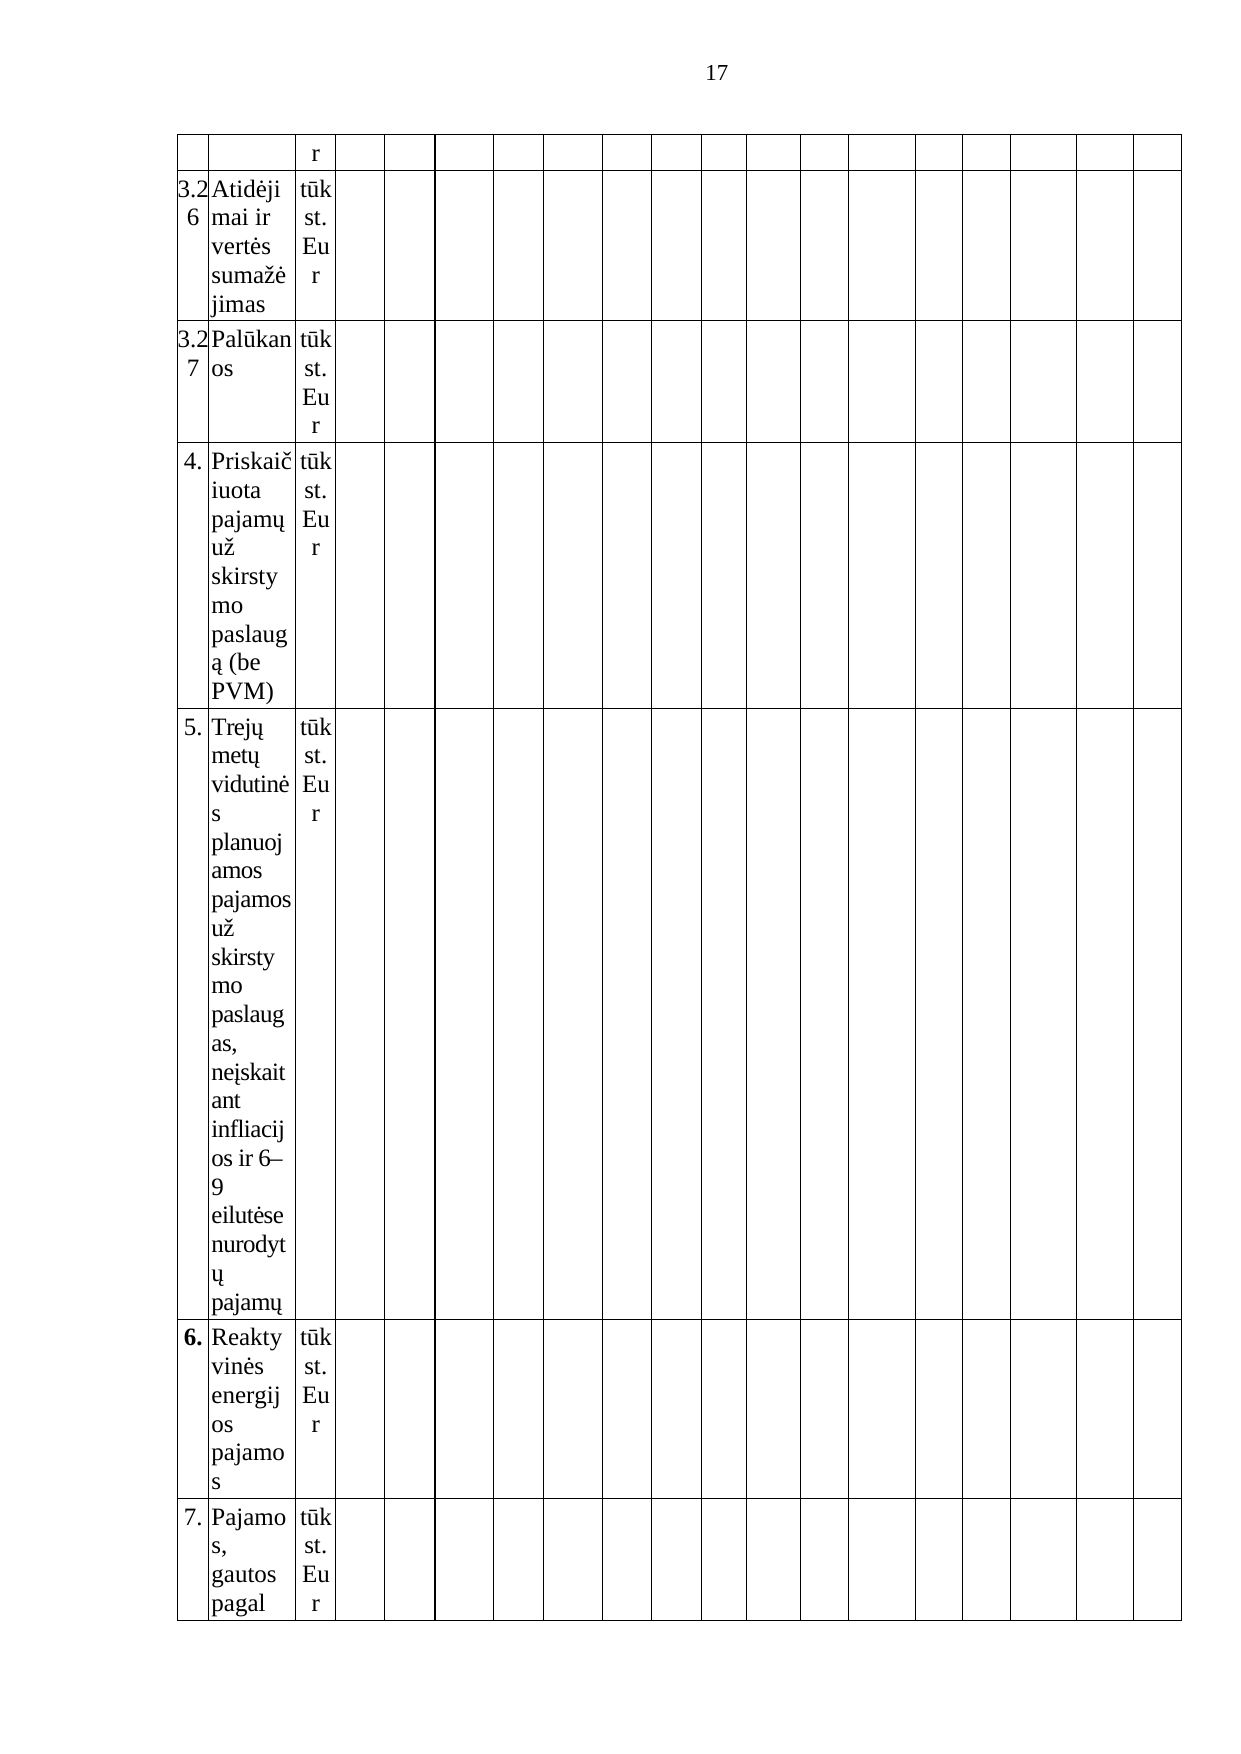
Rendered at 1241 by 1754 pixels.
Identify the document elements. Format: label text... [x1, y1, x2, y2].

table_cell [801, 171, 848, 320]
table_cell Priskaičiuota pajamų už skirstymo paslaugą (be PVM) [209, 443, 295, 708]
table_cell [652, 443, 701, 708]
table_cell [801, 321, 848, 442]
table_cell [1011, 135, 1076, 170]
table_cell [916, 1320, 962, 1498]
table_cell [652, 709, 701, 1318]
table_cell [336, 709, 384, 1318]
table_cell [1134, 443, 1181, 708]
table_cell tūkst. Eur [296, 443, 335, 708]
table_cell [544, 1499, 602, 1620]
table_cell [702, 1320, 746, 1498]
table_cell [1077, 171, 1133, 320]
table_cell [916, 443, 962, 708]
table_cell [436, 709, 493, 1318]
table_cell tūkst. Eur [296, 709, 335, 1318]
table_cell [747, 443, 800, 708]
table_cell [385, 443, 434, 708]
table_cell [963, 135, 1010, 170]
table_cell [544, 1320, 602, 1498]
table_cell [603, 1320, 651, 1498]
table_cell [747, 171, 800, 320]
table_cell [544, 171, 602, 320]
table_cell [849, 135, 915, 170]
table_cell [436, 135, 493, 170]
table_cell [916, 709, 962, 1318]
table_cell [385, 709, 434, 1318]
table_cell [747, 1320, 800, 1498]
table_cell [702, 709, 746, 1318]
table_cell [1134, 709, 1181, 1318]
table_cell [652, 171, 701, 320]
table_cell [801, 1499, 848, 1620]
table_cell [385, 1499, 434, 1620]
table_cell [747, 321, 800, 442]
table_cell [963, 709, 1010, 1318]
table_cell [916, 321, 962, 442]
table_cell [436, 321, 493, 442]
table_cell [1011, 171, 1076, 320]
table_cell [336, 1320, 384, 1498]
table_cell [1134, 1320, 1181, 1498]
table_cell [849, 1320, 915, 1498]
table_cell [385, 135, 434, 170]
table_cell [544, 321, 602, 442]
table_cell Pajamos, gautos pagal [209, 1499, 295, 1620]
table_cell [336, 135, 384, 170]
table_cell [849, 709, 915, 1318]
table_cell [336, 443, 384, 708]
table_cell [916, 135, 962, 170]
table_cell [1077, 709, 1133, 1318]
table_cell [336, 171, 384, 320]
table_cell [494, 709, 543, 1318]
table_cell [494, 443, 543, 708]
table_cell [652, 321, 701, 442]
table_cell [1077, 321, 1133, 442]
table_cell Trejų metų vidutinės planuojamos pajamos už skirstymo paslaugas, neįskaitant infliacijos ir 6–9 eilutėse nurodytų pajamų [209, 709, 295, 1318]
table_cell [336, 1499, 384, 1620]
table_cell [1011, 709, 1076, 1318]
table_cell [652, 1320, 701, 1498]
table_cell tūkst. Eur [296, 1499, 335, 1620]
table_cell [494, 135, 543, 170]
table_cell r [296, 135, 335, 170]
table_cell [747, 135, 800, 170]
table_cell 3.26 [178, 171, 208, 320]
table_cell [1134, 135, 1181, 170]
table_cell tūkst. Eur [296, 321, 335, 442]
table_cell [702, 321, 746, 442]
table_cell [963, 171, 1010, 320]
table_cell [436, 443, 493, 708]
table_cell [336, 321, 384, 442]
table_cell tūkst. Eur [296, 171, 335, 320]
table_cell [603, 443, 651, 708]
table_cell [916, 1499, 962, 1620]
table_cell [747, 709, 800, 1318]
table_cell [1011, 321, 1076, 442]
table_cell [1134, 171, 1181, 320]
table_cell [385, 171, 434, 320]
table_cell [1077, 135, 1133, 170]
table_cell [494, 1499, 543, 1620]
table_cell [702, 171, 746, 320]
table_cell [702, 443, 746, 708]
table_cell [544, 135, 602, 170]
table_cell 6. [178, 1320, 208, 1498]
table_cell [849, 171, 915, 320]
table_cell Atidėjimai ir vertės sumažėjimas [209, 171, 295, 320]
table_cell [652, 135, 701, 170]
table_cell [494, 321, 543, 442]
table_cell [1077, 1499, 1133, 1620]
table_cell [603, 1499, 651, 1620]
table_cell [849, 321, 915, 442]
table_cell [603, 135, 651, 170]
table_cell [385, 321, 434, 442]
table_cell [1011, 1320, 1076, 1498]
table_cell [385, 1320, 434, 1498]
table_cell [603, 171, 651, 320]
table_cell [1134, 321, 1181, 442]
table_cell 3.27 [178, 321, 208, 442]
table_cell [544, 709, 602, 1318]
table_cell [494, 1320, 543, 1498]
table_cell [603, 709, 651, 1318]
table_cell [916, 171, 962, 320]
table_cell [544, 443, 602, 708]
table_cell [1077, 1320, 1133, 1498]
table_cell [178, 135, 208, 170]
table_cell [209, 135, 295, 170]
table_cell [801, 1320, 848, 1498]
table_cell [652, 1499, 701, 1620]
table_cell [801, 443, 848, 708]
table_cell [963, 443, 1010, 708]
table_cell 7. [178, 1499, 208, 1620]
table_cell 4. [178, 443, 208, 708]
table_cell tūkst. Eur [296, 1320, 335, 1498]
table_cell [702, 135, 746, 170]
table_cell [436, 1320, 493, 1498]
table_cell [494, 171, 543, 320]
table_cell [801, 135, 848, 170]
table_cell [702, 1499, 746, 1620]
table_cell [436, 1499, 493, 1620]
table_cell [849, 1499, 915, 1620]
table_cell [963, 1499, 1010, 1620]
table_cell [963, 1320, 1010, 1498]
table_cell [436, 171, 493, 320]
table_cell [849, 443, 915, 708]
table_cell [747, 1499, 800, 1620]
table_cell [1077, 443, 1133, 708]
table_cell Palūkanos [209, 321, 295, 442]
table_cell [603, 321, 651, 442]
table_cell [963, 321, 1010, 442]
table_cell 5. [178, 709, 208, 1318]
table_cell Reaktyvinės energijos pajamos [209, 1320, 295, 1498]
table_cell [801, 709, 848, 1318]
table_cell [1011, 1499, 1076, 1620]
table_cell [1011, 443, 1076, 708]
table_cell [1134, 1499, 1181, 1620]
